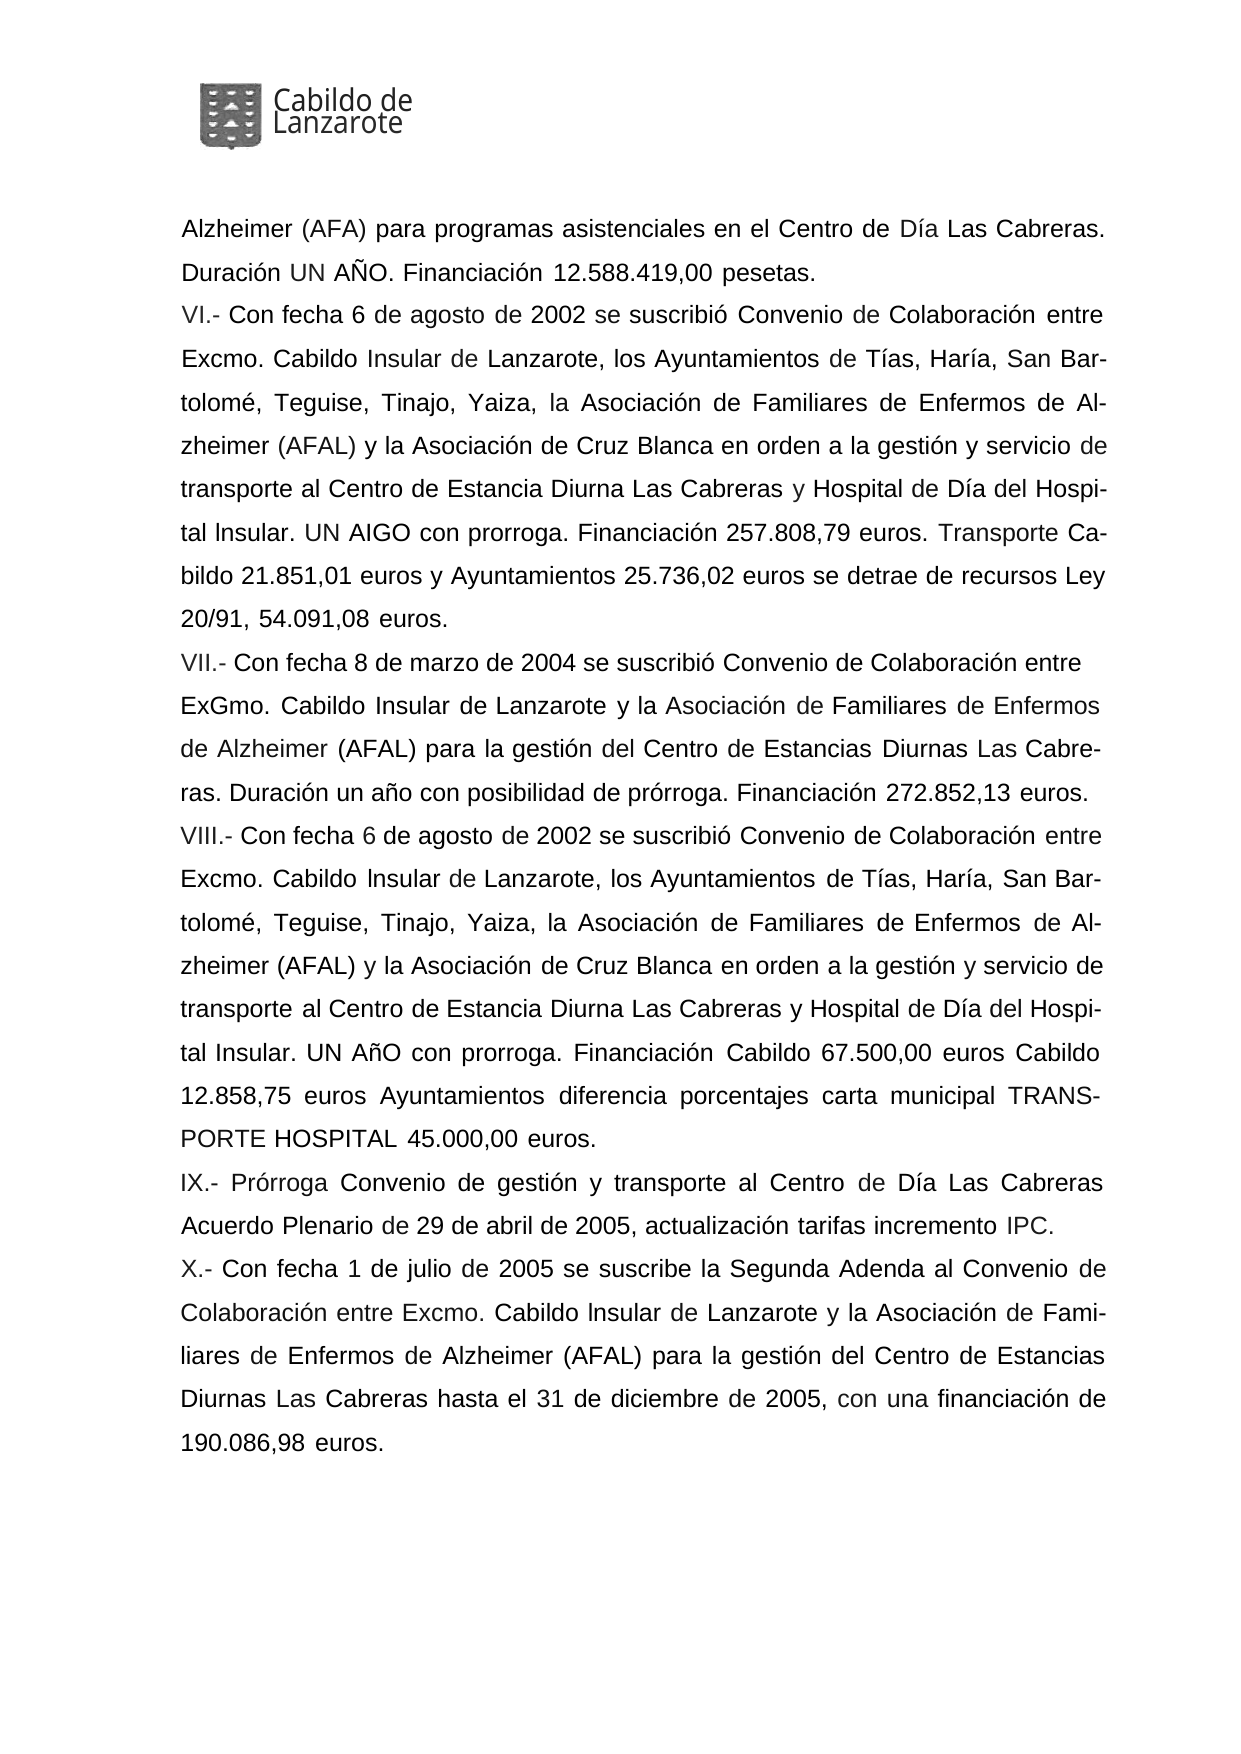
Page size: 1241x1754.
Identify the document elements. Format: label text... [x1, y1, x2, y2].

text VII.- Con fecha 8 de marzo de 2004 se suscribió Convenio de Colaboración entre ExGmo. Cabildo Insular de Lanzarote y la Asociación de Familiares de Enfermos de Alzheimer (AFAL) para la gestión del Centro de Estancias Diurnas Las Cabre- ras. Duración un año con posibilidad de prórroga. Financiación 272.852,13 euros. VIII.- Con fecha 6 de agosto de 2002 se suscribió Convenio de Colaboración entre Excmo. Cabildo lnsular de Lanzarote, los Ayuntamientos de Tías, Haría, San Bar- tolomé, Teguise, Tinajo, Yaiza, la Asociación de Familiares de Enfermos de Al- zheimer (AFAL) y la Asociación de Cruz Blanca en orden a la gestión y servicio de transporte al Centro de Estancia Diurna Las Cabreras y Hospital de Día del Hospi- tal Insular. UN AñO con prorroga. Financiación Cabildo 67.500,00 euros Cabildo 12.858,75 euros Ayuntamientos diferencia porcentajes carta municipal TRANS- PORTE HOSPITAL 45.000,00 euros. [180, 647, 1106, 1153]
text Excmo. Cabildo Insular de Lanzarote, los Ayuntamientos de Tías, Haría, San Bar- tolomé, Teguise, Tinajo, Yaiza, la Asociación de Familiares de Enfermos de Al- zheimer (AFAL) y la Asociación de Cruz Blanca en orden a la gestión y servicio de transporte al Centro de Estancia Diurna Las Cabreras y Hospital de Día del Hospi- tal lnsular. UN AIGO con prorroga. Financiación 257.808,79 euros. Transporte Ca- bildo 21.851,01 euros y Ayuntamientos 25.736,02 euros se detrae de recursos Ley 20/91, 54.091,08 euros. [180, 344, 1108, 633]
text Alzheimer (AFA) para programas asistenciales en el Centro de Día Las Cabreras. Duración UN AÑO. Financiación 12.588.419,00 pesetas. [181, 214, 1106, 286]
subtitle Cabildo de Lanzarote [272, 90, 437, 143]
picture [200, 83, 262, 150]
text VI.- Con fecha 6 de agosto de 2002 se suscribió Convenio de Colaboración entre [181, 302, 1240, 329]
text X.- Con fecha 1 de julio de 2005 se suscribe la Segunda Adenda al Convenio de Colaboración entre Excmo. Cabildo lnsular de Lanzarote y la Asociación de Fami- liares de Enfermos de Alzheimer (AFAL) para la gestión del Centro de Estancias Diurnas Las Cabreras hasta el 31 de diciembre de 2005, con una financiación de 190.086,98 euros. [180, 1254, 1107, 1456]
text IX.- Prórroga Convenio de gestión y transporte al Centro de Día Las Cabreras Acuerdo Plenario de 29 de abril de 2005, actualización tarifas incremento IPC. [180, 1167, 1103, 1239]
